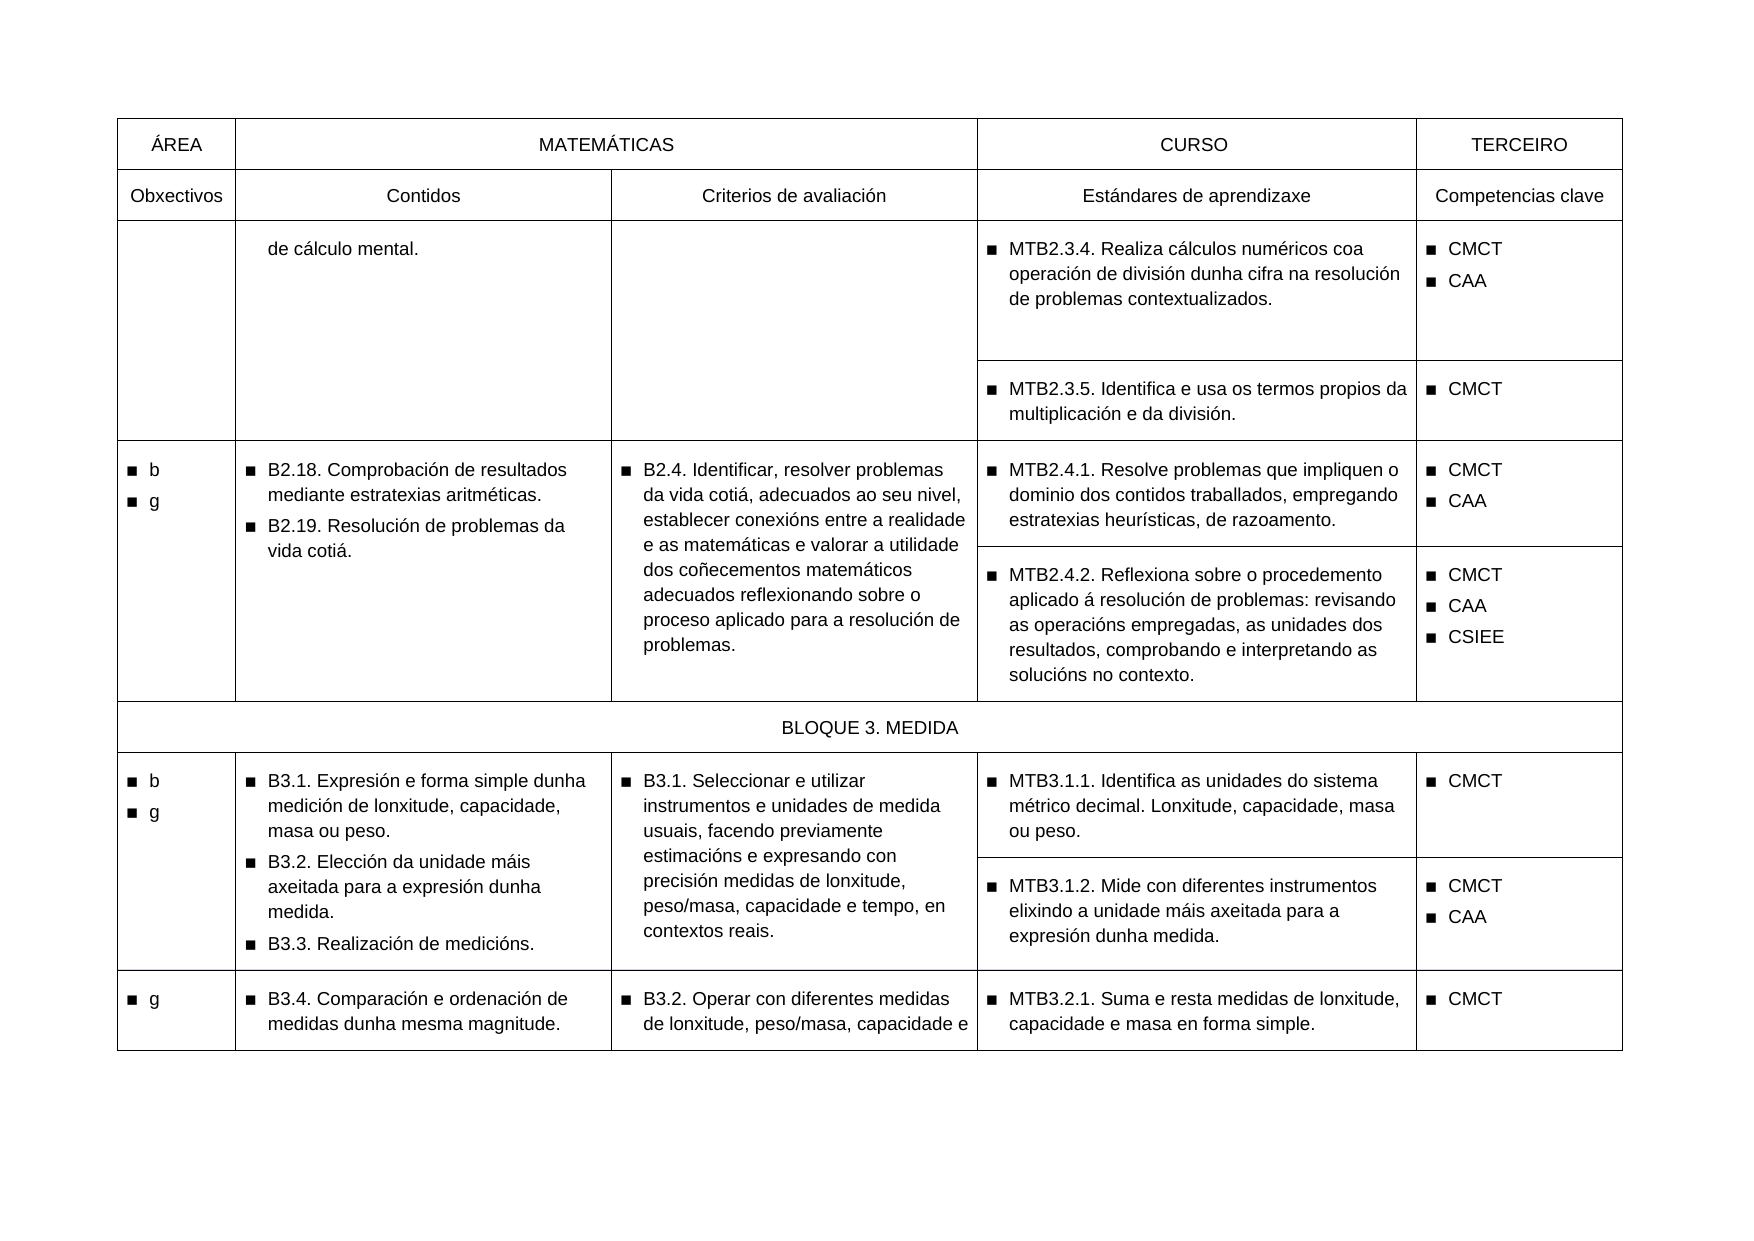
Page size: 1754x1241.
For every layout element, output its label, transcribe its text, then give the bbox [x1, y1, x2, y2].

table_header TERCEIRO [1417, 119, 1622, 169]
table_cell b g [118, 753, 235, 969]
table_cell B3.2. Operar con diferentes medidas de lonxitude, peso/masa, capacidade e [612, 971, 977, 1050]
table_header MATEMÁTICAS [236, 119, 977, 169]
table_cell CMCT CAA [1417, 221, 1622, 360]
table_cell MTB2.3.4. Realiza cálculos numéricos coa operación de división dunha cifra na resolución de problemas contextualizados. [978, 221, 1416, 360]
table_header CURSO [978, 119, 1416, 169]
table_cell de cálculo mental. [236, 221, 611, 440]
table_cell CMCT [1417, 753, 1622, 857]
table_cell [118, 221, 235, 440]
table_cell BLOQUE 3. MEDIDA [118, 702, 1622, 752]
table_cell B3.4. Comparación e ordenación de medidas dunha mesma magnitude. B3.5. Sumar e restar medidas de lonxitude, capacidade e masa ou peso. [236, 971, 611, 1050]
table_cell g [118, 971, 235, 1050]
table_cell B3.1. Expresión e forma simple dunha medición de lonxitude, capacidade, masa ou peso. B3.2. Elección da unidade máis axeitada para a expresión dunha medida. B3.3. Realización de medicións. [236, 753, 611, 969]
table_cell B2.18. Comprobación de resultados mediante estratexias aritméticas. B2.19. Resolución de problemas da vida cotiá. [236, 441, 611, 701]
table_cell Criterios de avaliación [612, 170, 977, 220]
table_cell CMCT [1417, 361, 1622, 440]
table_cell MTB3.1.2. Mide con diferentes instrumentos elixindo a unidade máis axeitada para a expresión dunha medida. [978, 858, 1416, 969]
table_cell Obxectivos [118, 170, 235, 220]
table_cell MTB2.4.1. Resolve problemas que impliquen o dominio dos contidos traballados, empregando estratexias heurísticas, de razoamento. [978, 441, 1416, 546]
table_cell Estándares de aprendizaxe [978, 170, 1416, 220]
table_cell Competencias clave [1417, 170, 1622, 220]
table_cell MTB3.1.1. Identifica as unidades do sistema métrico decimal. Lonxitude, capacidade, masa ou peso. [978, 753, 1416, 857]
table_cell Contidos [236, 170, 611, 220]
table_cell B3.1. Seleccionar e utilizar instrumentos e unidades de medida usuais, facendo previamente estimacións e expresando con precisión medidas de lonxitude, peso/masa, capacidade e tempo, en contextos reais. [612, 753, 977, 969]
table_cell CMCT [1417, 971, 1622, 1050]
table_cell CMCT CAA CSIEE [1417, 547, 1622, 701]
table_cell MTB3.2.1. Suma e resta medidas de lonxitude, capacidade e masa en forma simple. [978, 971, 1416, 1050]
table_cell MTB2.4.2. Reflexiona sobre o procedemento aplicado á resolución de problemas: revisando as operacións empregadas, as unidades dos resultados, comprobando e interpretando as solucións no contexto. [978, 547, 1416, 701]
table_cell CMCT CAA [1417, 858, 1622, 969]
table_cell CMCT CAA [1417, 441, 1622, 546]
table_cell B2.4. Identificar, resolver problemas da vida cotiá, adecuados ao seu nivel, establecer conexións entre a realidade e as matemáticas e valorar a utilidade dos coñecementos matemáticos adecuados reflexionando sobre o proceso aplicado para a resolución de problemas. [612, 441, 977, 701]
table_cell b g [118, 441, 235, 701]
table_cell MTB2.3.5. Identifica e usa os termos propios da multiplicación e da división. [978, 361, 1416, 440]
table_cell [612, 221, 977, 440]
table_header ÁREA [118, 119, 235, 169]
